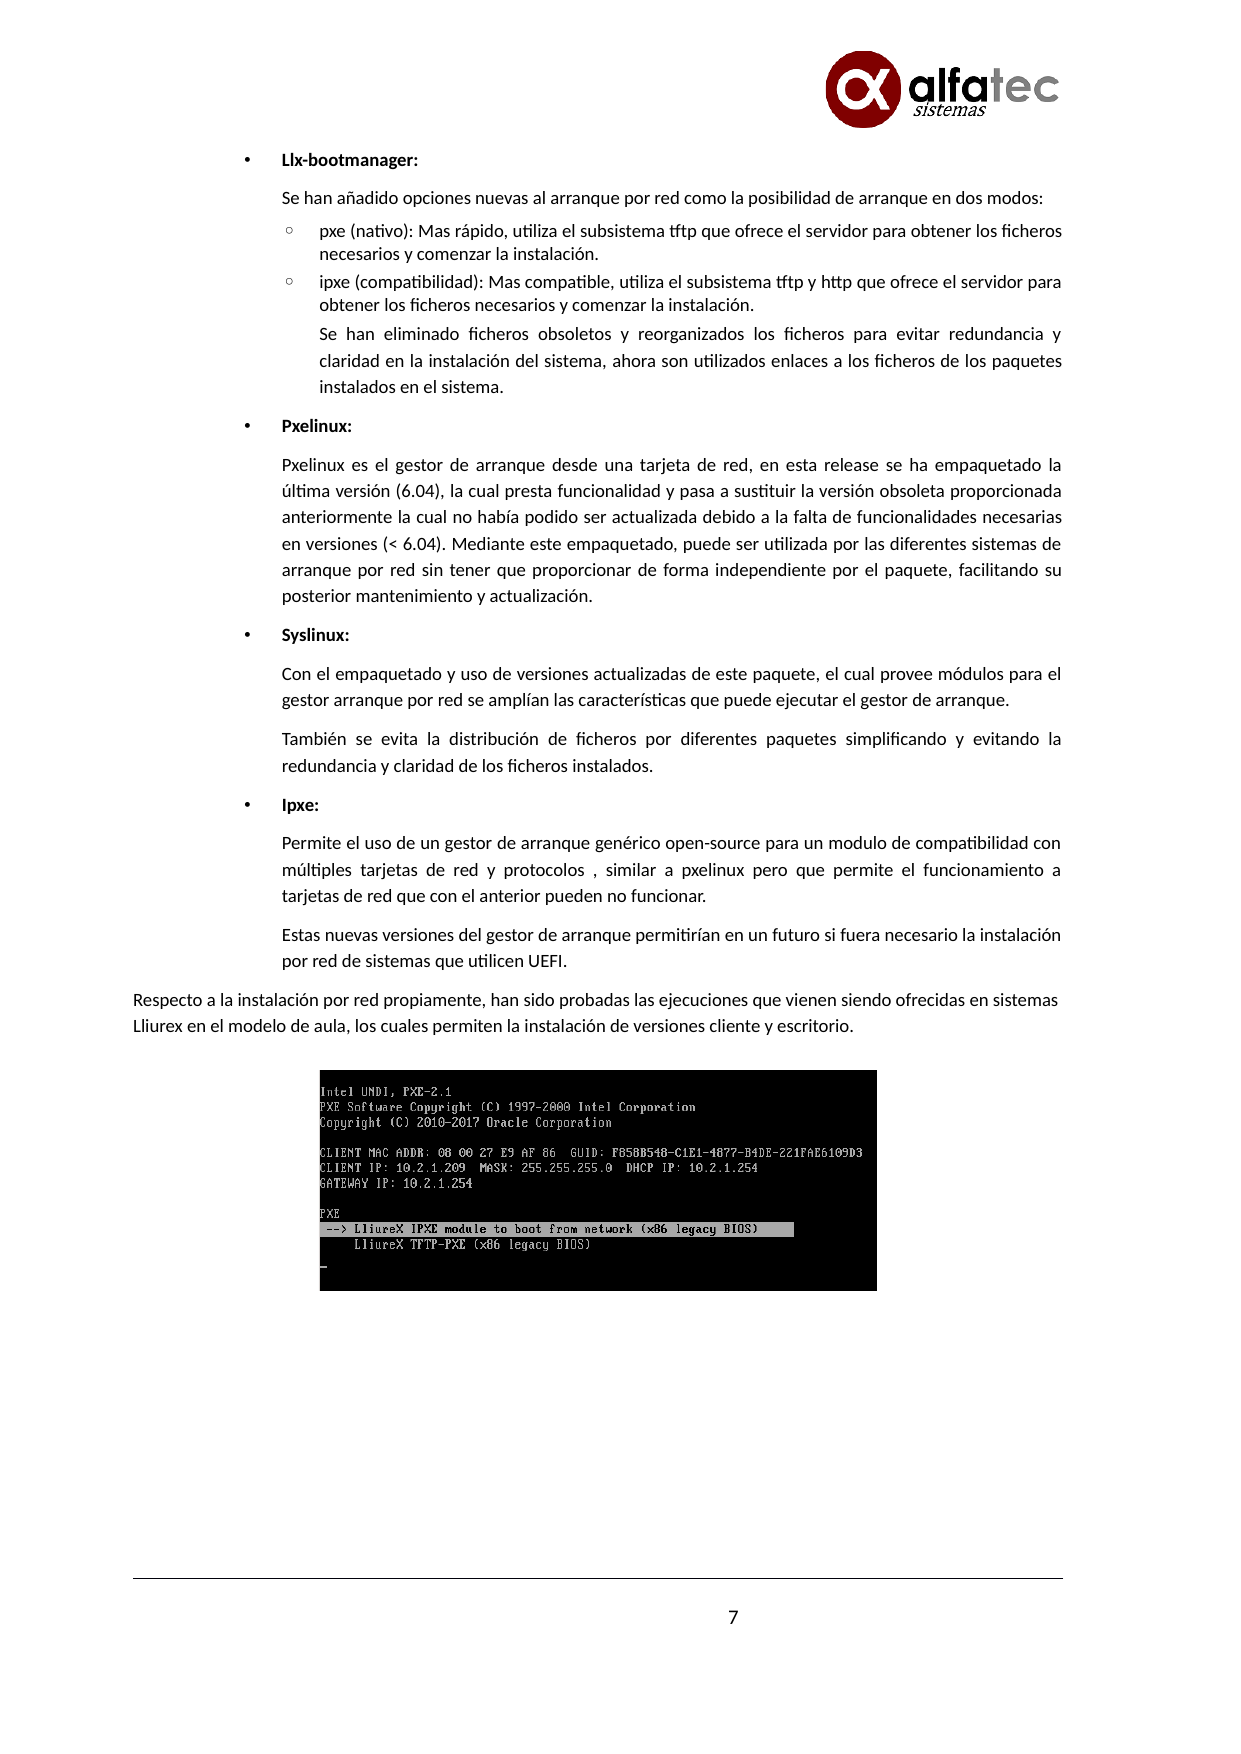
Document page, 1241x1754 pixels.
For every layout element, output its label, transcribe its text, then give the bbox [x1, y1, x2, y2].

picture [318, 1070, 877, 1291]
text Respecto a la instalación por red propiamente, han sido probadas las ejecuciones que vienen siendo ofrecidas en sistemas Lliurex en el modelo de aula, los cuales permiten la instalación de versiones cliente y escritorio. [133, 988, 1059, 1038]
list Ipxe: [244, 793, 1063, 816]
picture [825, 51, 1061, 128]
list Se han eliminado ficheros obsoletos y reorganizados los ficheros para evitar redundancia y claridad en la instalación del sistema, ahora son utilizados enlaces a los ficheros de los paquetes instalados en el sistema. [282, 322, 1063, 398]
list Pxelinux: [244, 414, 1063, 437]
list Syslinux: [244, 623, 1063, 646]
list Se han añadido opciones nuevas al arranque por red como la posibilidad de arranque en dos modos: [244, 187, 1063, 209]
list ipxe (compatibilidad): Mas compatible, utiliza el subsistema tftp y http que ofrece el servidor para obtener los ficheros necesarios y comenzar la instalación. [282, 271, 1063, 316]
list Estas nuevas versiones del gestor de arranque permitirían en un futuro si fuera necesario la instalación por red de sistemas que utilicen UEFI. [244, 923, 1063, 972]
list También se evita la distribución de ficheros por diferentes paquetes simplificando y evitando la redundancia y claridad de los ficheros instalados. [244, 727, 1063, 777]
list Permite el uso de un gestor de arranque genérico open-source para un modulo de compatibilidad con múltiples tarjetas de red y protocolos , similar a pxelinux pero que permite el funcionamiento a tarjetas de red que con el anterior pueden no funcionar. [244, 832, 1063, 907]
list pxe (nativo): Mas rápido, utiliza el subsistema tftp que ofrece el servidor para obtener los ficheros necesarios y comenzar la instalación. [282, 219, 1063, 265]
list Llx-bootmanager: [244, 148, 1063, 171]
list Con el empaquetado y uso de versiones actualizadas de este paquete, el cual provee módulos para el gestor arranque por red se amplían las características que puede ejecutar el gestor de arranque. [244, 662, 1063, 712]
list Pxelinux es el gestor de arranque desde una tarjeta de red, en esta release se ha empaquetado la última versión (6.04), la cual presta funcionalidad y pasa a sustituir la versión obsoleta proporcionada anteriormente la cual no había podido ser actualizada debido a la falta de funcionalidades necesarias en versiones (< 6.04). Mediante este empaquetado, puede ser utilizada por las diferentes sistemas de arranque por red sin tener que proporcionar de forma independiente por el paquete, facilitando su posterior mantenimiento y actualización. [244, 453, 1063, 607]
